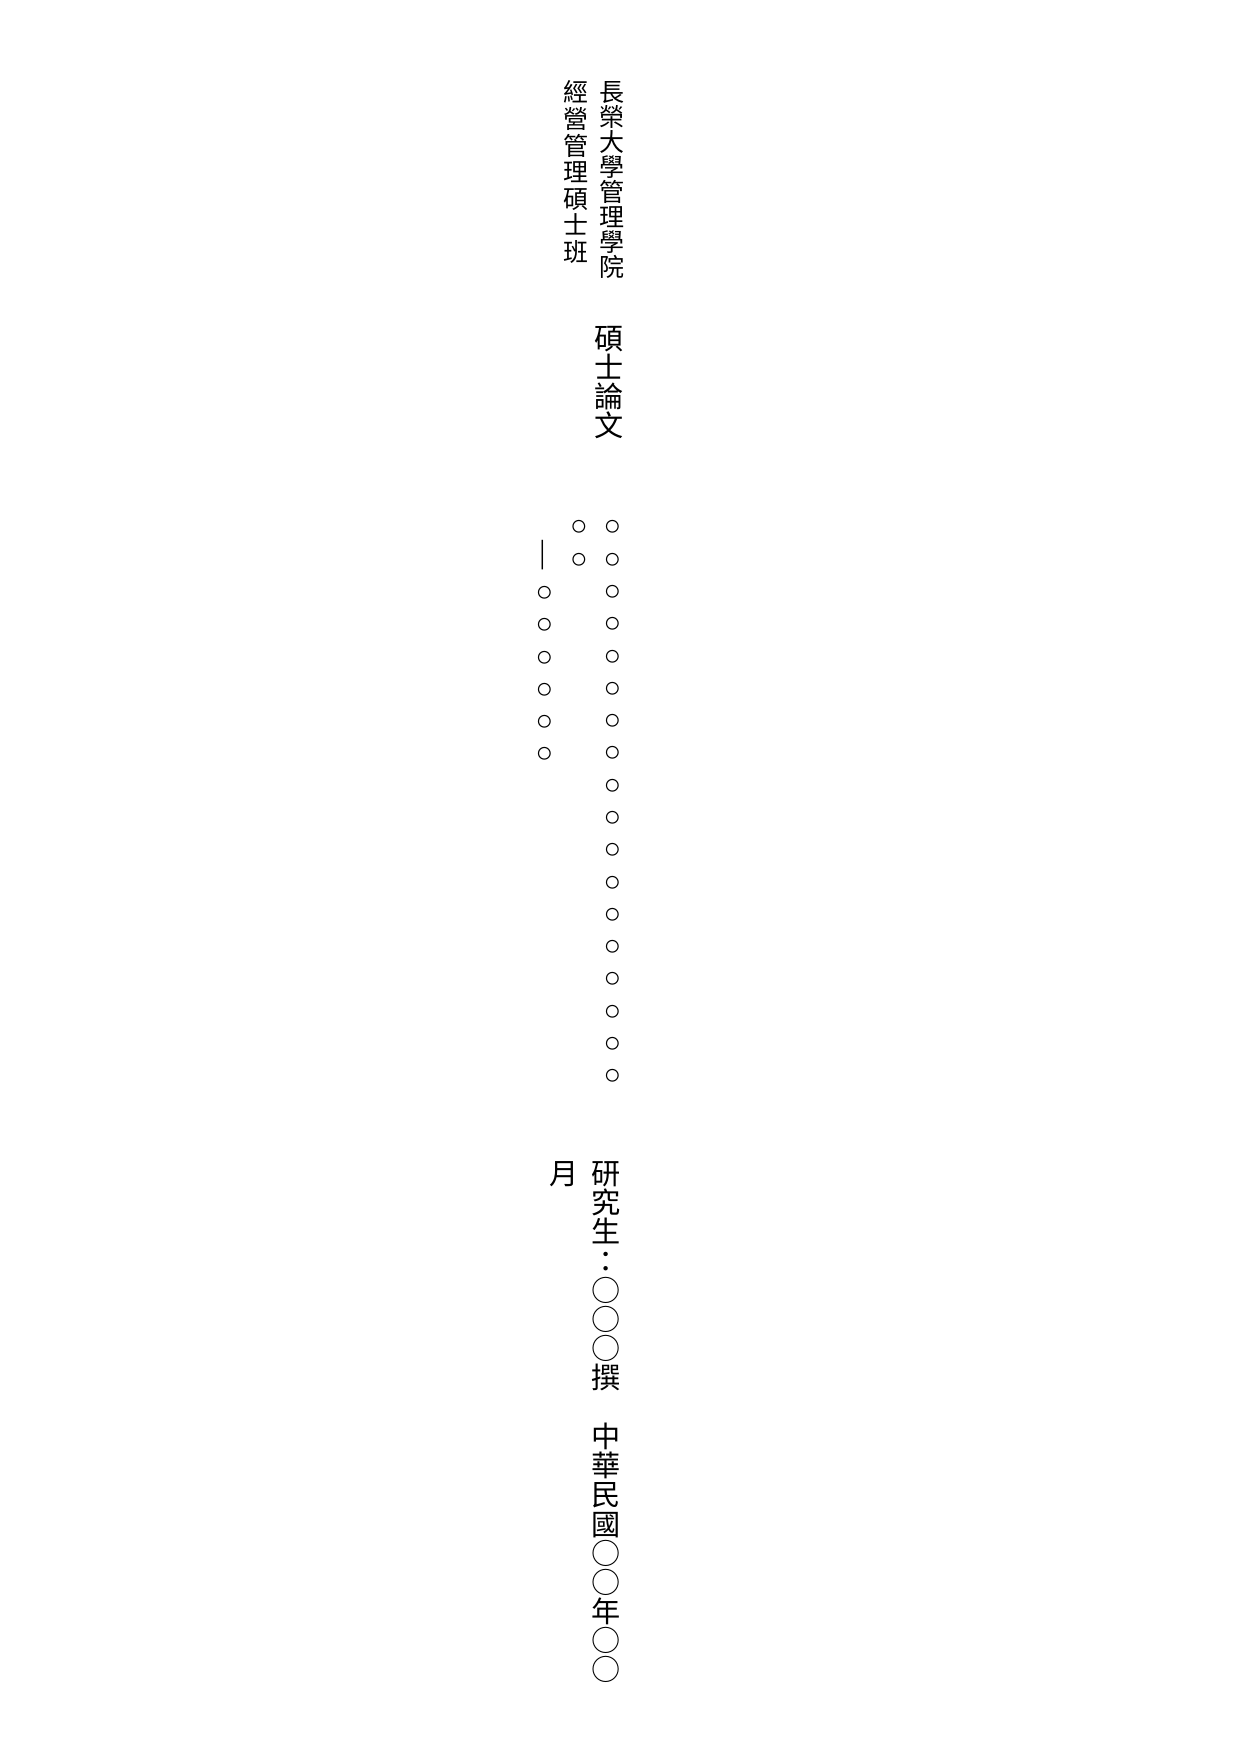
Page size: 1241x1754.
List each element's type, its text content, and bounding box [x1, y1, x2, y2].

text 碩士論文 [588, 323, 630, 462]
text ○○○○○○○○○○○○○○○○○○○○ [563, 511, 630, 1099]
text 長榮大學管理學院經營管理碩士班 [557, 79, 630, 283]
text 研究生：○○○撰 中華民國○○年○○月 [543, 1159, 628, 1710]
text — ○○○○○○ [532, 511, 563, 1099]
